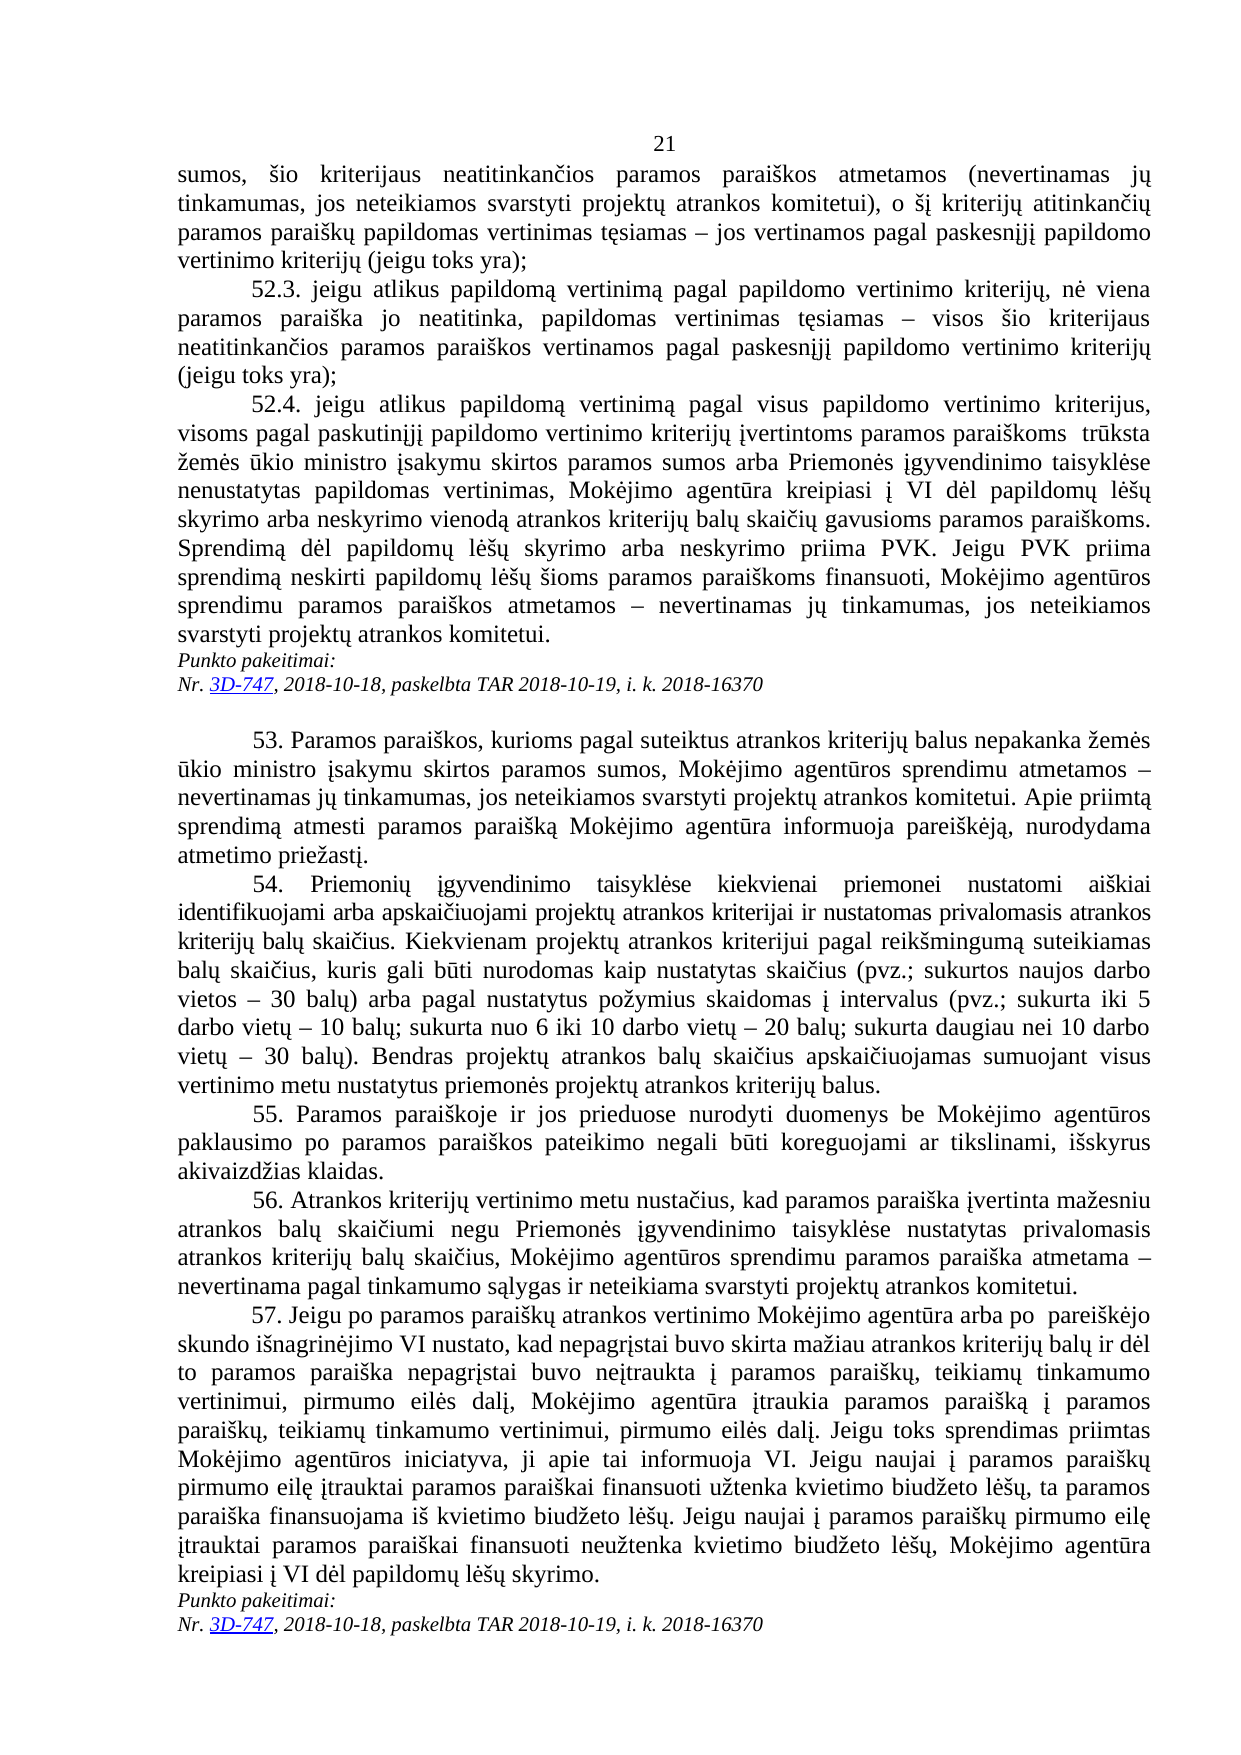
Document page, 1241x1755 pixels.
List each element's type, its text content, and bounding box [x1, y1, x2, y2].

text Punkto pakeitimai: [177, 648, 1152, 672]
text Punkto pakeitimai: [177, 1587, 1152, 1612]
text Nr. 3D-747, 2018-10-18, paskelbta TAR 2018-10-19, i. k. 2018-16370 [177, 1612, 1152, 1636]
text Nr. 3D-747, 2018-10-18, paskelbta TAR 2018-10-19, i. k. 2018-16370 [177, 672, 1152, 696]
text 56. Atrankos kriterijų vertinimo metu nustačius, kad paramos paraiška įvertinta mažesniu atrankos balų skaičiumi negu Priemonės įgyvendinimo taisyklėse nustatytas privalomasis atrankos kriterijų balų skaičius, Mokėjimo agentūros sprendimu paramos paraiška atmetama – nevertinama pagal tinkamumo sąlygas ir neteikiama svarstyti projektų atrankos komitetui. [177, 1185, 1152, 1300]
text sumos, šio kriterijaus neatitinkančios paramos paraiškos atmetamos (nevertinamas jų tinkamumas, jos neteikiamos svarstyti projektų atrankos komitetui), o šį kriterijų atitinkančių paramos paraiškų papildomas vertinimas tęsiamas – jos vertinamos pagal paskesnįjį papildomo vertinimo kriterijų (jeigu toks yra); [177, 159, 1152, 274]
text 55. Paramos paraiškoje ir jos prieduose nurodyti duomenys be Mokėjimo agentūros paklausimo po paramos paraiškos pateikimo negali būti koreguojami ar tikslinami, išskyrus akivaizdžias klaidas. [177, 1099, 1152, 1185]
text 57. Jeigu po paramos paraiškų atrankos vertinimo Mokėjimo agentūra arba po pareiškėjo skundo išnagrinėjimo VI nustato, kad nepagrįstai buvo skirta mažiau atrankos kriterijų balų ir dėl to paramos paraiška nepagrįstai buvo neįtraukta į paramos paraiškų, teikiamų tinkamumo vertinimui, pirmumo eilės dalį, Mokėjimo agentūra įtraukia paramos paraišką į paramos paraiškų, teikiamų tinkamumo vertinimui, pirmumo eilės dalį. Jeigu toks sprendimas priimtas Mokėjimo agentūros iniciatyva, ji apie tai informuoja VI. Jeigu naujai į paramos paraiškų pirmumo eilę įtrauktai paramos paraiškai finansuoti užtenka kvietimo biudžeto lėšų, ta paramos paraiška finansuojama iš kvietimo biudžeto lėšų. Jeigu naujai į paramos paraiškų pirmumo eilę įtrauktai paramos paraiškai finansuoti neužtenka kvietimo biudžeto lėšų, Mokėjimo agentūra kreipiasi į VI dėl papildomų lėšų skyrimo. [177, 1300, 1152, 1587]
text 52.4. jeigu atlikus papildomą vertinimą pagal visus papildomo vertinimo kriterijus, visoms pagal paskutinįjį papildomo vertinimo kriterijų įvertintoms paramos paraiškoms trūksta žemės ūkio ministro įsakymu skirtos paramos sumos arba Priemonės įgyvendinimo taisyklėse nenustatytas papildomas vertinimas, Mokėjimo agentūra kreipiasi į VI dėl papildomų lėšų skyrimo arba neskyrimo vienodą atrankos kriterijų balų skaičių gavusioms paramos paraiškoms. Sprendimą dėl papildomų lėšų skyrimo arba neskyrimo priima PVK. Jeigu PVK priima sprendimą neskirti papildomų lėšų šioms paramos paraiškoms finansuoti, Mokėjimo agentūros sprendimu paramos paraiškos atmetamos – nevertinamas jų tinkamumas, jos neteikiamos svarstyti projektų atrankos komitetui. [177, 389, 1152, 648]
text 53. Paramos paraiškos, kurioms pagal suteiktus atrankos kriterijų balus nepakanka žemės ūkio ministro įsakymu skirtos paramos sumos, Mokėjimo agentūros sprendimu atmetamos – nevertinamas jų tinkamumas, jos neteikiamos svarstyti projektų atrankos komitetui. Apie priimtą sprendimą atmesti paramos paraišką Mokėjimo agentūra informuoja pareiškėją, nurodydama atmetimo priežastį. [177, 725, 1152, 869]
text 52.3. jeigu atlikus papildomą vertinimą pagal papildomo vertinimo kriterijų, nė viena paramos paraiška jo neatitinka, papildomas vertinimas tęsiamas – visos šio kriterijaus neatitinkančios paramos paraiškos vertinamos pagal paskesnįjį papildomo vertinimo kriterijų (jeigu toks yra); [177, 274, 1152, 389]
text 54. Priemonių įgyvendinimo taisyklėse kiekvienai priemonei nustatomi aiškiai identifikuojami arba apskaičiuojami projektų atrankos kriterijai ir nustatomas privalomasis atrankos kriterijų balų skaičius. Kiekvienam projektų atrankos kriterijui pagal reikšmingumą suteikiamas balų skaičius, kuris gali būti nurodomas kaip nustatytas skaičius (pvz.; sukurtos naujos darbo vietos – 30 balų) arba pagal nustatytus požymius skaidomas į intervalus (pvz.; sukurta iki 5 darbo vietų – 10 balų; sukurta nuo 6 iki 10 darbo vietų – 20 balų; sukurta daugiau nei 10 darbo vietų – 30 balų). Bendras projektų atrankos balų skaičius apskaičiuojamas sumuojant visus vertinimo metu nustatytus priemonės projektų atrankos kriterijų balus. [177, 869, 1152, 1099]
